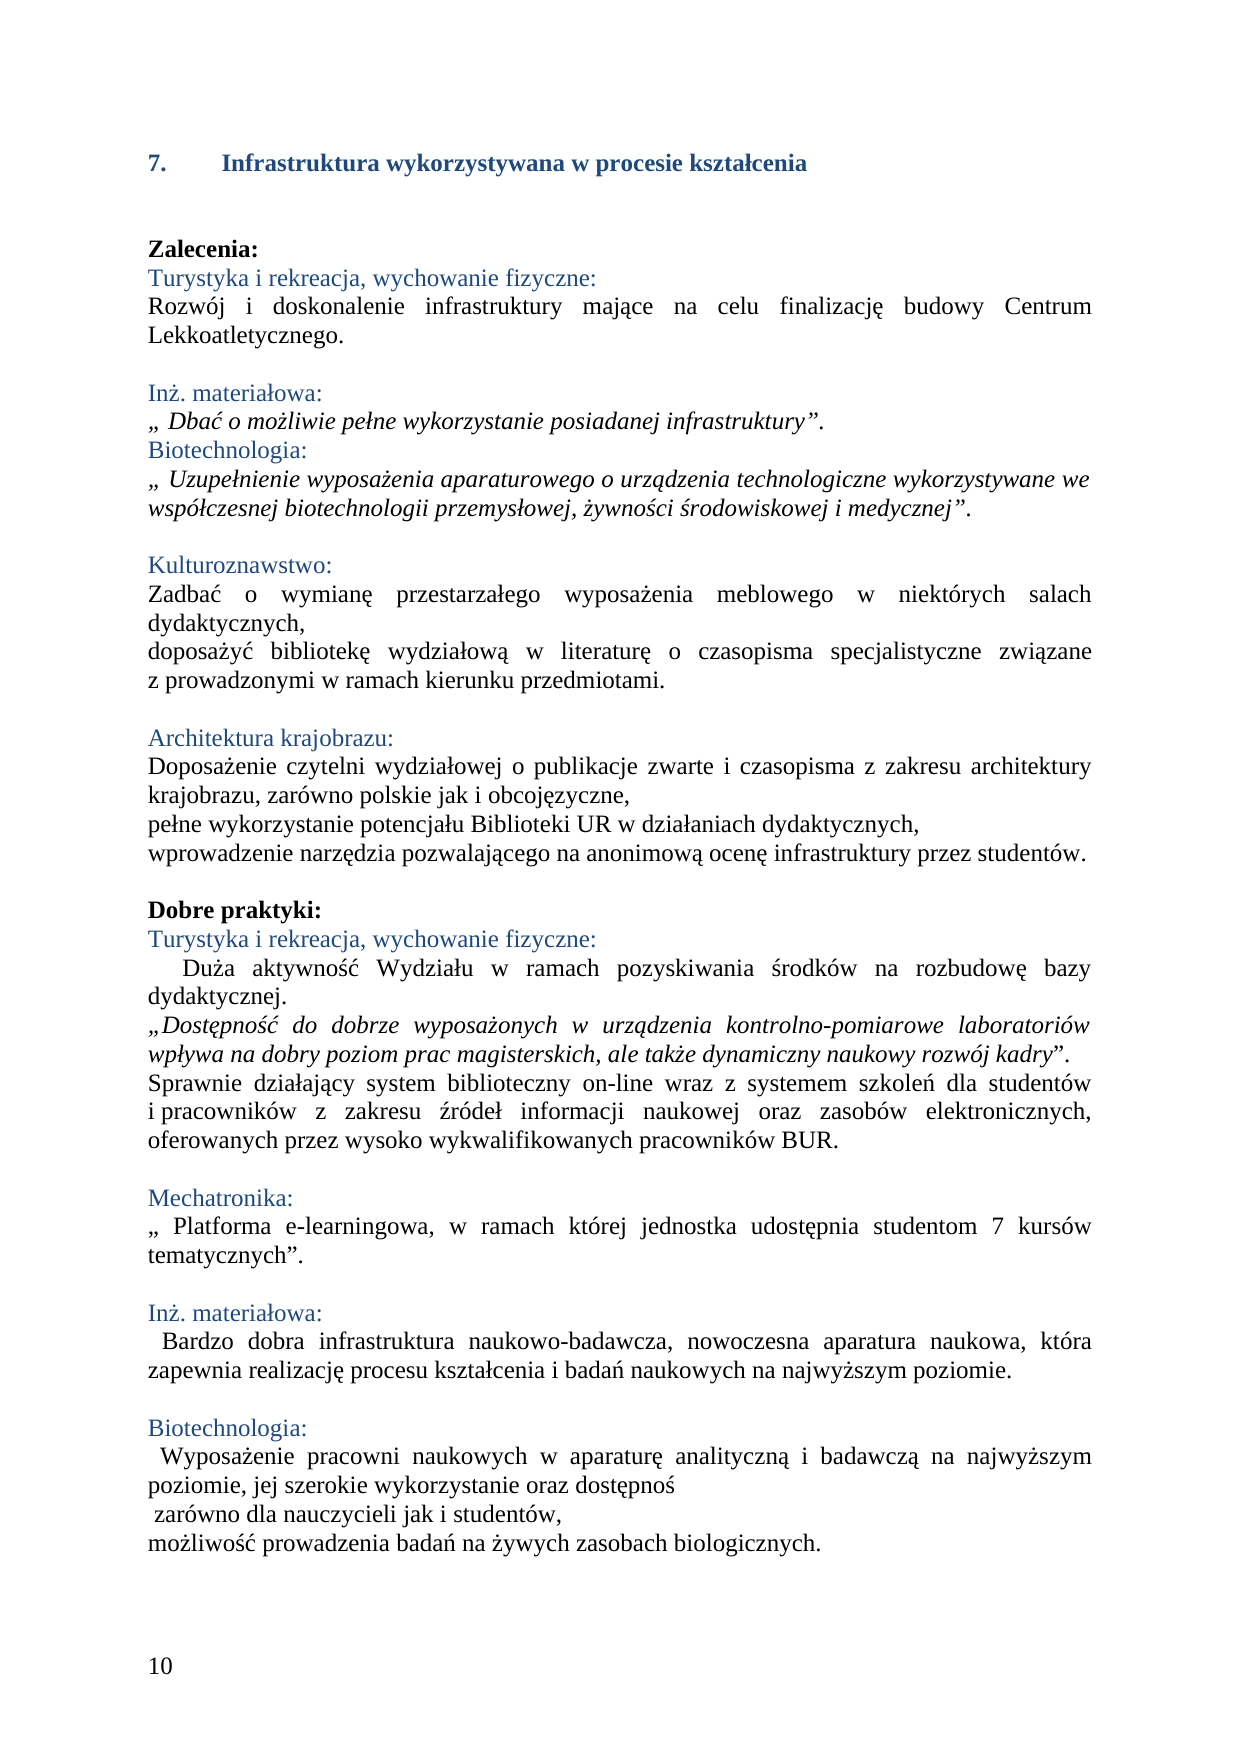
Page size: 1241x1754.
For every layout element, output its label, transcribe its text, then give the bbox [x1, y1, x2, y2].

list Turystyka i rekreacja, wychowanie fizyczne: [148, 924, 1093, 953]
list doposażyć bibliotekę wydziałową w literaturę o czasopisma specjalistyczne związane z prowadzonymi w ramach kierunku przedmiotami. [148, 636, 1093, 694]
list Kulturoznawstwo: [148, 550, 1093, 579]
list Duża aktywność Wydziału w ramach pozyskiwania środków na rozbudowę bazy dydaktycznej. [148, 953, 1093, 1010]
list Inż. materiałowa: [148, 378, 1093, 406]
list „Dostępność do dobrze wyposażonych w urządzenia kontrolno-pomiarowe laboratoriów wpływa na dobry poziom prac magisterskich, ale także dynamiczny naukowy rozwój kadry”. [148, 1010, 1093, 1068]
list Inż. materiałowa: [148, 1298, 1093, 1326]
list Bardzo dobra infrastruktura naukowo-badawcza, nowoczesna aparatura naukowa, która zapewnia realizację procesu kształcenia i badań naukowych na najwyższym poziomie. [148, 1326, 1093, 1384]
list Sprawnie działający system biblioteczny on-line wraz z systemem szkoleń dla studentów i pracowników z zakresu źródeł informacji naukowej oraz zasobów elektronicznych, oferowanych przez wysoko wykwalifikowanych pracowników BUR. [148, 1068, 1093, 1154]
list Infrastruktura wykorzystywana w procesie kształcenia [148, 148, 1093, 176]
list Biotechnologia: [148, 1413, 1093, 1441]
list Architektura krajobrazu: [148, 723, 1093, 751]
list Zalecenia: [148, 234, 1093, 263]
list Dobre praktyki: [148, 895, 1093, 924]
list Turystyka i rekreacja, wychowanie fizyczne: [148, 263, 1093, 291]
list „ Uzupełnienie wyposażenia aparaturowego o urządzenia technologiczne wykorzystywane we współczesnej biotechnologii przemysłowej, żywności środowiskowej i medycznej”. [148, 464, 1093, 521]
list zarówno dla nauczycieli jak i studentów, [148, 1499, 1093, 1528]
list pełne wykorzystanie potencjału Biblioteki UR w działaniach dydaktycznych, [148, 809, 1093, 838]
list Rozwój i doskonalenie infrastruktury mające na celu finalizację budowy Centrum Lekkoatletycznego. [148, 291, 1093, 349]
list „ Platforma e-learningowa, w ramach której jednostka udostępnia studentom 7 kursów tematycznych”. [148, 1211, 1093, 1269]
list możliwość prowadzenia badań na żywych zasobach biologicznych. [148, 1528, 1093, 1556]
list wprowadzenie narzędzia pozwalającego na anonimową ocenę infrastruktury przez studentów. [148, 838, 1093, 866]
list Wyposażenie pracowni naukowych w aparaturę analityczną i badawczą na najwyższym poziomie, jej szerokie wykorzystanie oraz dostępnoś [148, 1441, 1093, 1499]
list Zadbać o wymianę przestarzałego wyposażenia meblowego w niektórych salach dydaktycznych, [148, 579, 1093, 636]
list Doposażenie czytelni wydziałowej o publikacje zwarte i czasopisma z zakresu architektury krajobrazu, zarówno polskie jak i obcojęzyczne, [148, 751, 1093, 809]
list Mechatronika: [148, 1183, 1093, 1211]
list „ Dbać o możliwie pełne wykorzystanie posiadanej infrastruktury”. [148, 406, 1093, 435]
list Biotechnologia: [148, 435, 1093, 464]
